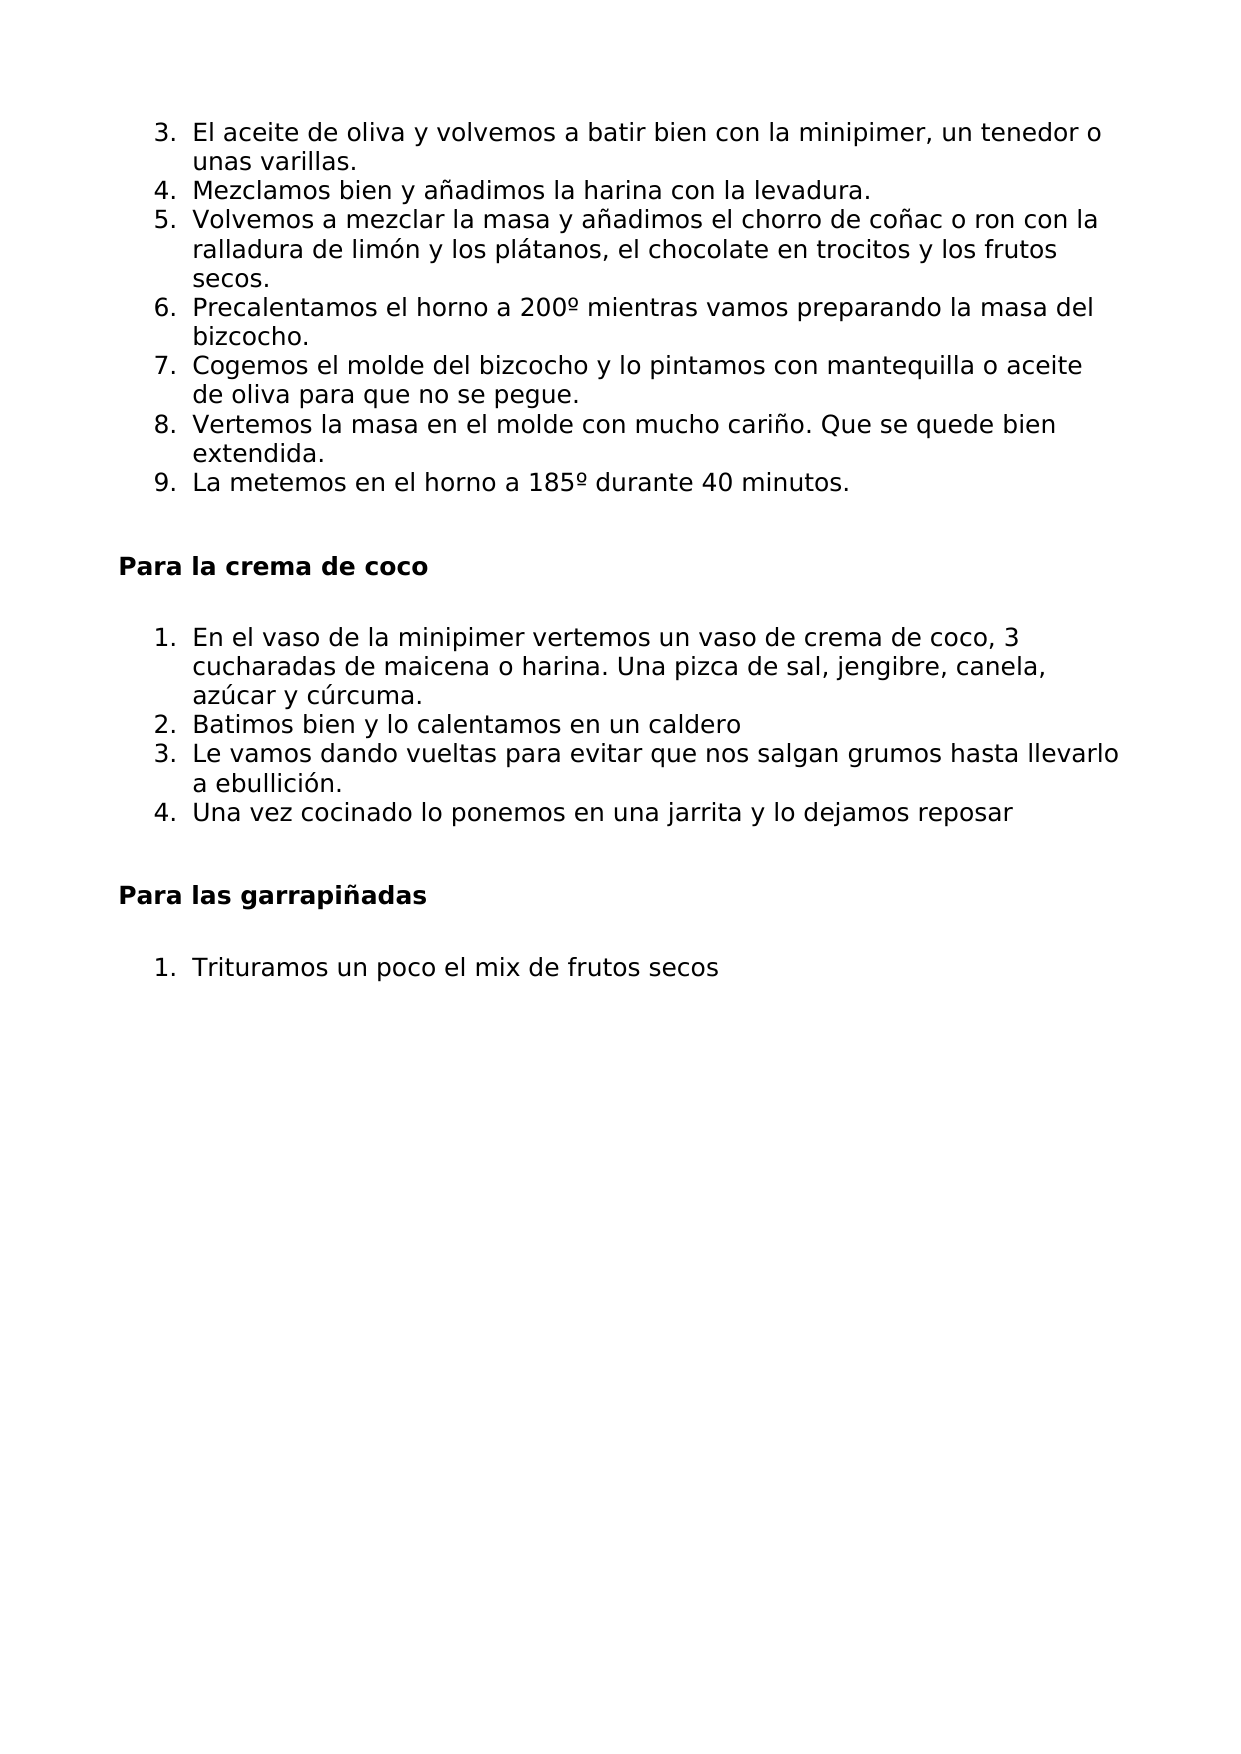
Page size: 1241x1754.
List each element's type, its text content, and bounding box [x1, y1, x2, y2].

list En el vaso de la minipimer vertemos un vaso de crema de coco, 3 cucharadas de maicena o harina. Una pizca de sal, jengibre, canela, azúcar y cúrcuma. [177, 623, 1122, 710]
list Volvemos a mezclar la masa y añadimos el chorro de coñac o ron con la ralladura de limón y los plátanos, el chocolate en trocitos y los frutos secos. [177, 206, 1122, 293]
list Precalentamos el horno a 200º mientras vamos preparando la masa del bizcocho. [177, 293, 1122, 351]
list Una vez cocinado lo ponemos en una jarrita y lo dejamos reposar [177, 798, 1122, 827]
list Trituramos un poco el mix de frutos secos [177, 953, 1122, 982]
list Batimos bien y lo calentamos en un caldero [177, 710, 1122, 739]
list Mezclamos bien y añadimos la harina con la levadura. [177, 176, 1122, 206]
list Vertemos la masa en el molde con mucho cariño. Que se quede bien extendida. [177, 410, 1122, 468]
list Le vamos dando vueltas para evitar que nos salgan grumos hasta llevarlo a ebullición. [177, 739, 1122, 798]
subtitle Para la crema de coco [118, 552, 1122, 581]
list Cogemos el molde del bizcocho y lo pintamos con mantequilla o aceite de oliva para que no se pegue. [177, 351, 1122, 410]
list La metemos en el horno a 185º durante 40 minutos. [177, 468, 1122, 497]
list El aceite de oliva y volvemos a batir bien con la minipimer, un tenedor o unas varillas. [177, 118, 1122, 176]
subtitle Para las garrapiñadas [118, 882, 1122, 911]
